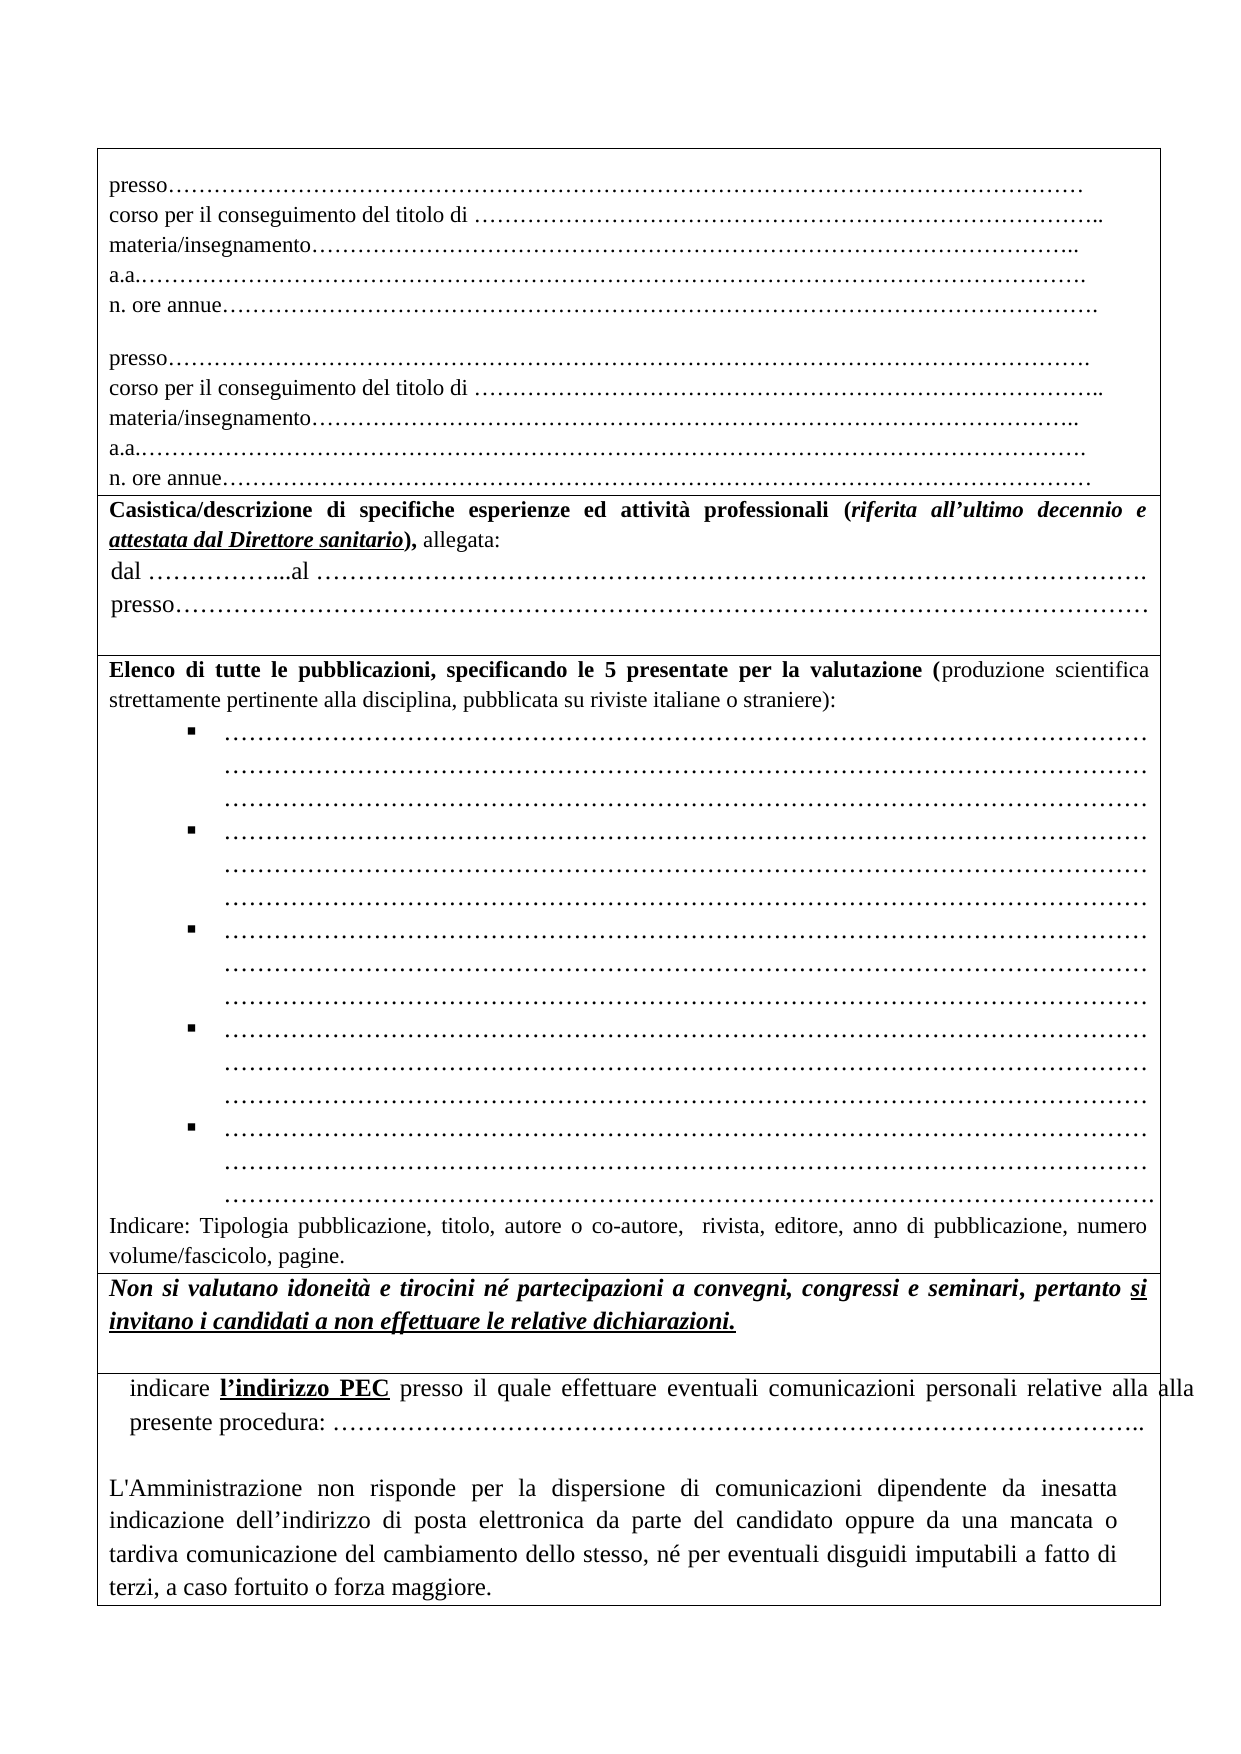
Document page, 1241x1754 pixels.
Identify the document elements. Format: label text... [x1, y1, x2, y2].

table_cell [73, 148, 97, 495]
table_cell [73, 655, 97, 1272]
table_cell [73, 1373, 97, 1605]
table_cell [73, 495, 97, 655]
table_cell presso………………………………………………………………………………………………………… corso per il conseguimento del titolo di ……………………………………………………………………….. materia/insegnamento……………………………………………………………………………………….. a.a.……………………………………………………………………………………………………………. n. ore annue……………………………………………………………………………………………………. presso…………………………………………………………………………………………………………. corso per il conseguimento del titolo di ……………………………………………………………………….. materia/insegnamento……………………………………………………………………………………….. a.a.……………………………………………………………………………………………………………. n. ore annue…………………………………………………………………………………………………… [98, 149, 1160, 495]
table_cell Elenco di tutte le pubblicazioni, specificando le 5 presentate per la valutazione (produzione scientifica strettamente pertinente alla disciplina, pubblicata su riviste italiane o straniere): ……………………………………………………………………………………………………………………………………………………………………………………………………………………………………………………………………………………………………… ……………………………………………………………………………………………………………………………………………………………………………………………………………………………………………………………………………………………………… ……………………………………………………………………………………………………………………………………………………………………………………………………………………………………………………………………………………………………… ……………………………………………………………………………………………………………………………………………………………………………………………………………………………………………………………………………………………………… ………………………………………………………………………………………………………………………………………………………………………………………………………………………………………………………………………………………………………. Indicare: Tipologia pubblicazione, titolo, autore o co-autore, rivista, editore, anno di pubblicazione, numero volume/fascicolo, pagine. [98, 656, 1160, 1272]
table_cell Non si valutano idoneità e tirocini né partecipazioni a convegni, congressi e seminari, pertanto si invitano i candidati a non effettuare le relative dichiarazioni. [98, 1274, 1160, 1372]
table_cell Casistica/descrizione di specifiche esperienze ed attività professionali (riferita all’ultimo decennio e attestata dal Direttore sanitario), allegata: dal ……………...al ………………………………………………………………………………………. presso……………………………………………………………………………………………………… [98, 496, 1160, 655]
table_cell indicare l’indirizzo PEC presso il quale effettuare eventuali comunicazioni personali relative alla alla presente procedura: …………………………………………………………………………………….. L'Amministrazione non risponde per la dispersione di comunicazioni dipendente da inesatta indicazione dell’indirizzo di posta elettronica da parte del candidato oppure da una mancata o tardiva comunicazione del cambiamento dello stesso, né per eventuali disguidi imputabili a fatto di terzi, a caso fortuito o forza maggiore. [98, 1374, 1160, 1605]
table_cell [73, 1273, 97, 1372]
